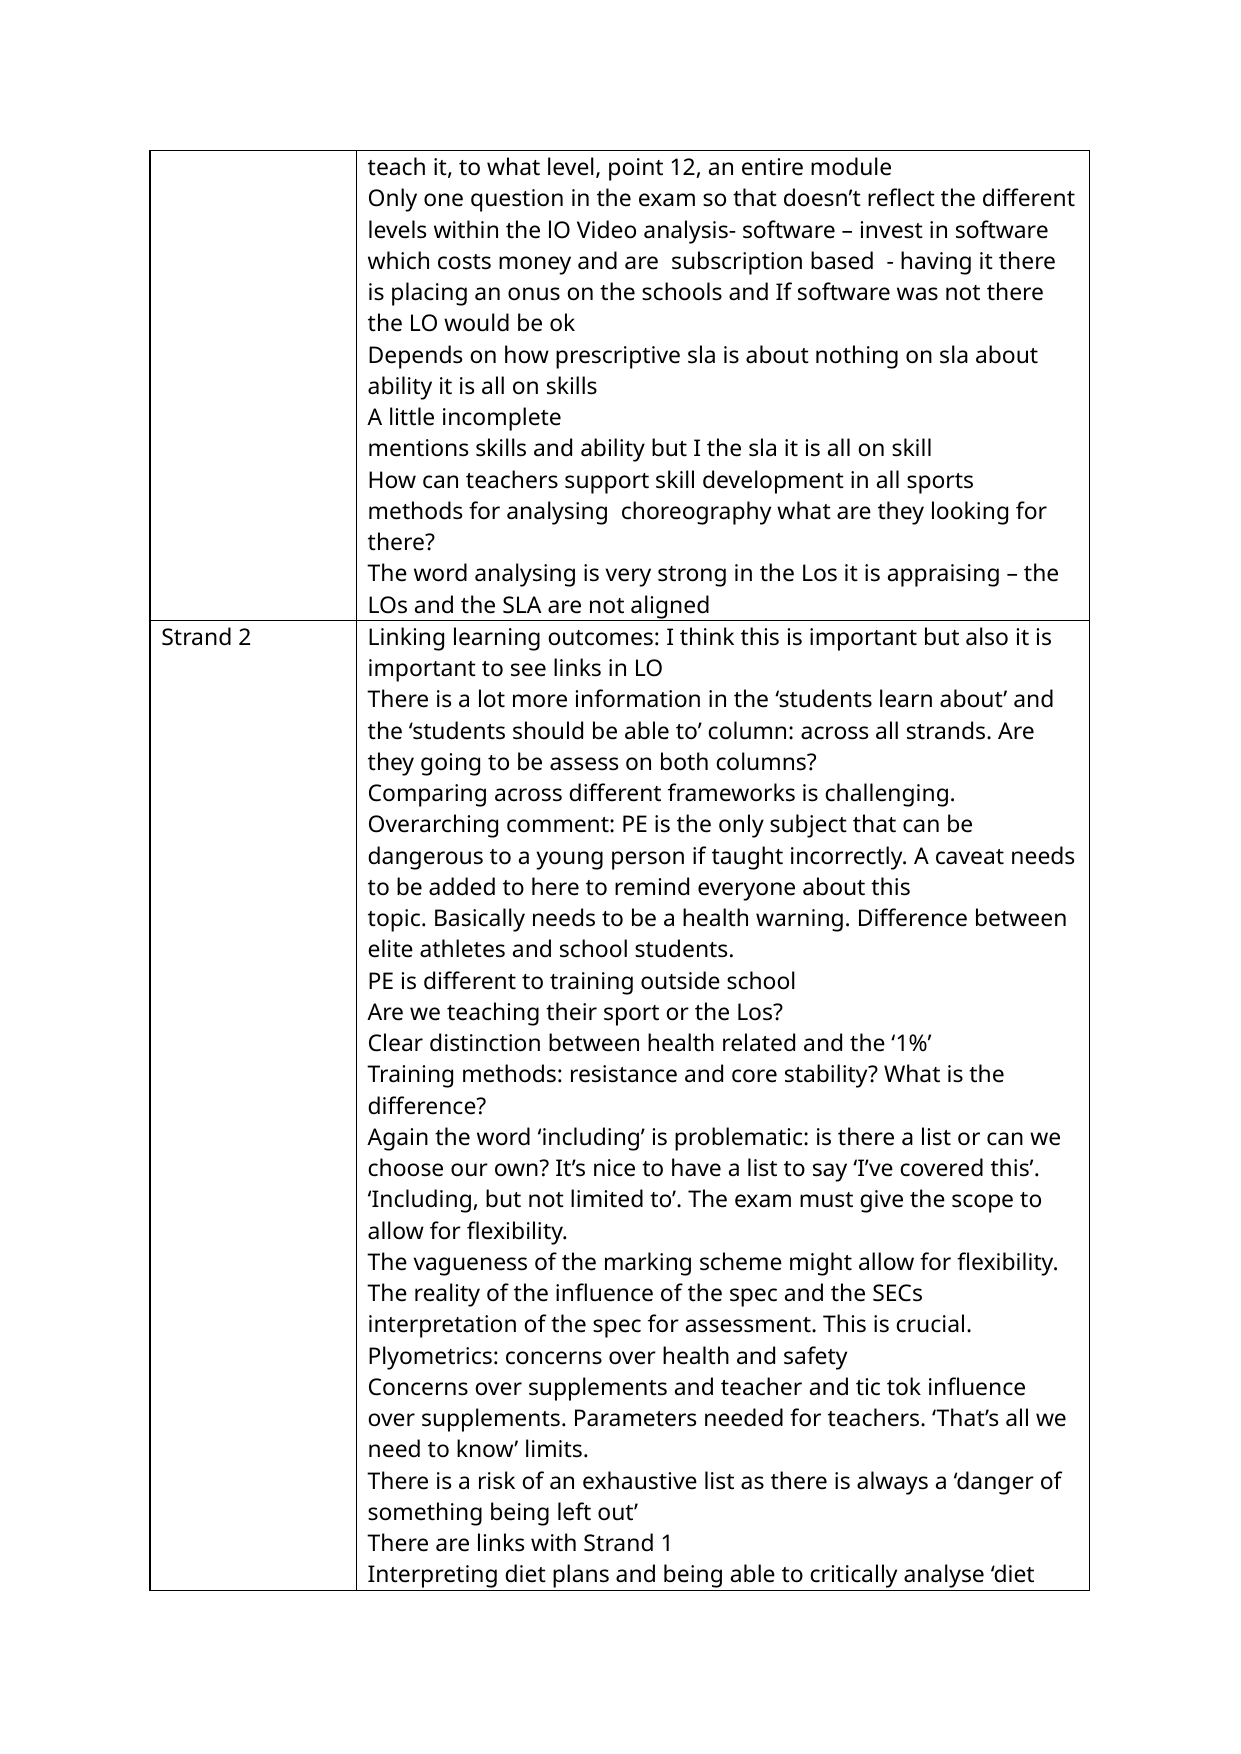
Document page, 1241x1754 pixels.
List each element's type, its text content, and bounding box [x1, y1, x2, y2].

table_cell teach it, to what level, point 12, an entire module Only one question in the exam so that doesn’t reflect the different levels within the lO Video analysis- software – invest in software which costs money and are subscription based - having it there is placing an onus on the schools and If software was not there the LO would be ok Depends on how prescriptive sla is about nothing on sla about ability it is all on skills A little incomplete mentions skills and ability but I the sla it is all on skill How can teachers support skill development in all sports methods for analysing choreography what are they looking for there? The word analysing is very strong in the Los it is appraising – the LOs and the SLA are not aligned [357, 151, 1089, 620]
table_cell Linking learning outcomes: I think this is important but also it is important to see links in LO There is a lot more information in the ‘students learn about’ and the ‘students should be able to’ column: across all strands. Are they going to be assess on both columns? Comparing across different frameworks is challenging. Overarching comment: PE is the only subject that can be dangerous to a young person if taught incorrectly. A caveat needs to be added to here to remind everyone about this topic. Basically needs to be a health warning. Difference between elite athletes and school students. PE is different to training outside school Are we teaching their sport or the Los? Clear distinction between health related and the ‘1%’ Training methods: resistance and core stability? What is the difference? Again the word ‘including’ is problematic: is there a list or can we choose our own? It’s nice to have a list to say ‘I’ve covered this’. ‘Including, but not limited to’. The exam must give the scope to allow for flexibility. The vagueness of the marking scheme might allow for flexibility. The reality of the influence of the spec and the SECs interpretation of the spec for assessment. This is crucial. Plyometrics: concerns over health and safety Concerns over supplements and teacher and tic tok influence over supplements. Parameters needed for teachers. ‘That’s all we need to know’ limits. There is a risk of an exhaustive list as there is always a ‘danger of something being left out’ There are links with Strand 1 Interpreting diet plans and being able to critically analyse ‘diet [357, 621, 1089, 1589]
table_cell [151, 151, 356, 620]
table_cell Strand 2 [151, 621, 356, 1589]
